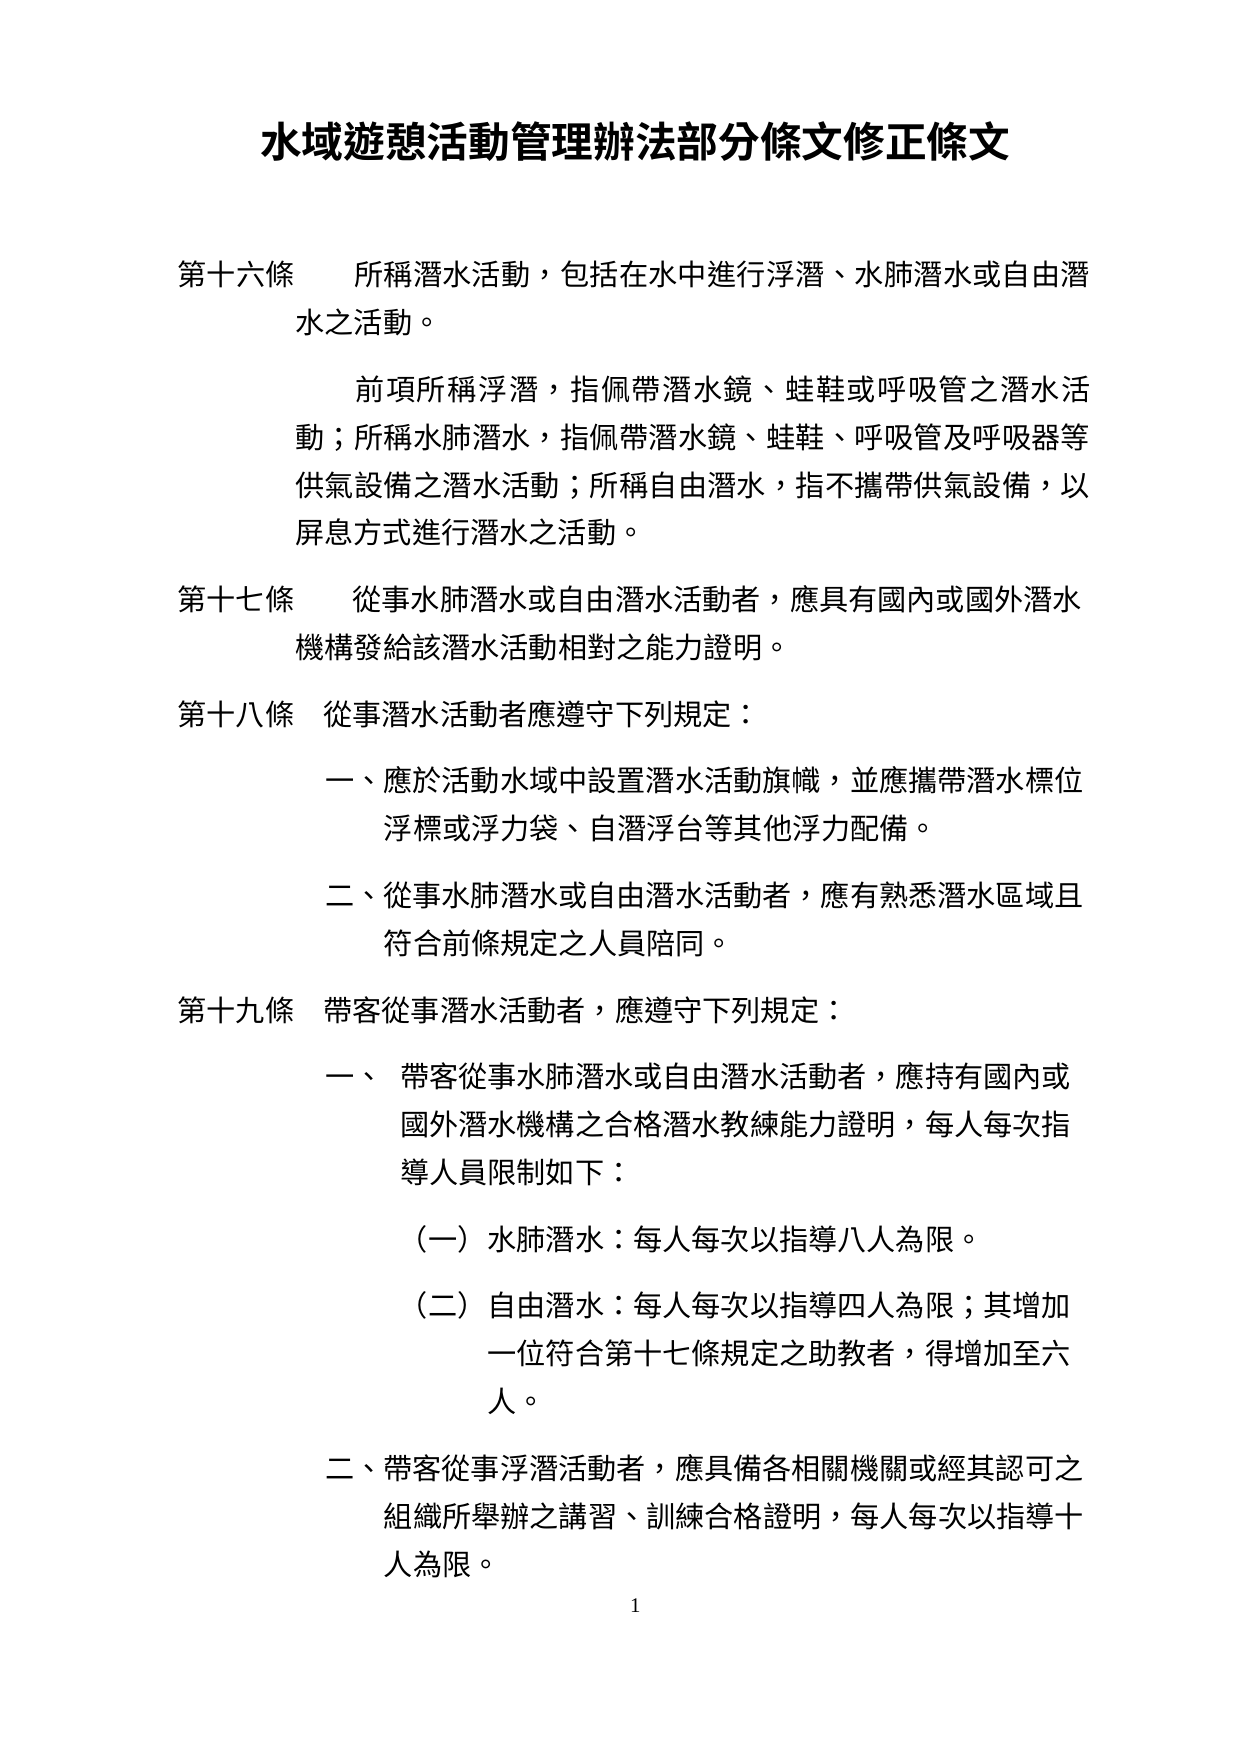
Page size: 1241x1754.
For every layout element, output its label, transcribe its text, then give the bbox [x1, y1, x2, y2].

list 帶客從事水肺潛水或自由潛水活動者，應持有國內或國外潛水機構之合格潛水教練能力證明，每人每次指導人員限制如下： [325, 1049, 1092, 1193]
list 自由潛水：每人每次以指導四人為限；其增加一位符合第十七條規定之助教者，得增加至六人。 [399, 1278, 1092, 1422]
text 第十七條 從事水肺潛水或自由潛水活動者，應具有國內或國外潛水機構發給該潛水活動相對之能力證明。 [177, 572, 1092, 668]
text 前項所稱浮潛，指佩帶潛水鏡、蛙鞋或呼吸管之潛水活動；所稱水肺潛水，指佩帶潛水鏡、蛙鞋、呼吸管及呼吸器等供氣設備之潛水活動；所稱自由潛水，指不攜帶供氣設備，以屏息方式進行潛水之活動。 [295, 362, 1092, 553]
text 二、帶客從事浮潛活動者，應具備各相關機關或經其認可之組織所舉辦之講習、訓練合格證明，每人每次以指導十人為限。 [325, 1441, 1092, 1585]
list 水肺潛水：每人每次以指導八人為限。 [399, 1212, 1092, 1260]
text 第十八條 從事潛水活動者應遵守下列規定： [177, 687, 1092, 735]
text 第十六條 所稱潛水活動，包括在水中進行浮潛、水肺潛水或自由潛水之活動。 [177, 247, 1092, 343]
text 水域遊憩活動管理辦法部分條文修正條文 [177, 109, 1092, 169]
text 第十九條 帶客從事潛水活動者，應遵守下列規定： [177, 983, 1092, 1031]
text 二、從事水肺潛水或自由潛水活動者，應有熟悉潛水區域且符合前條規定之人員陪同。 [325, 868, 1092, 964]
text 一、應於活動水域中設置潛水活動旗幟，並應攜帶潛水標位浮標或浮力袋、自潛浮台等其他浮力配備。 [325, 753, 1092, 849]
